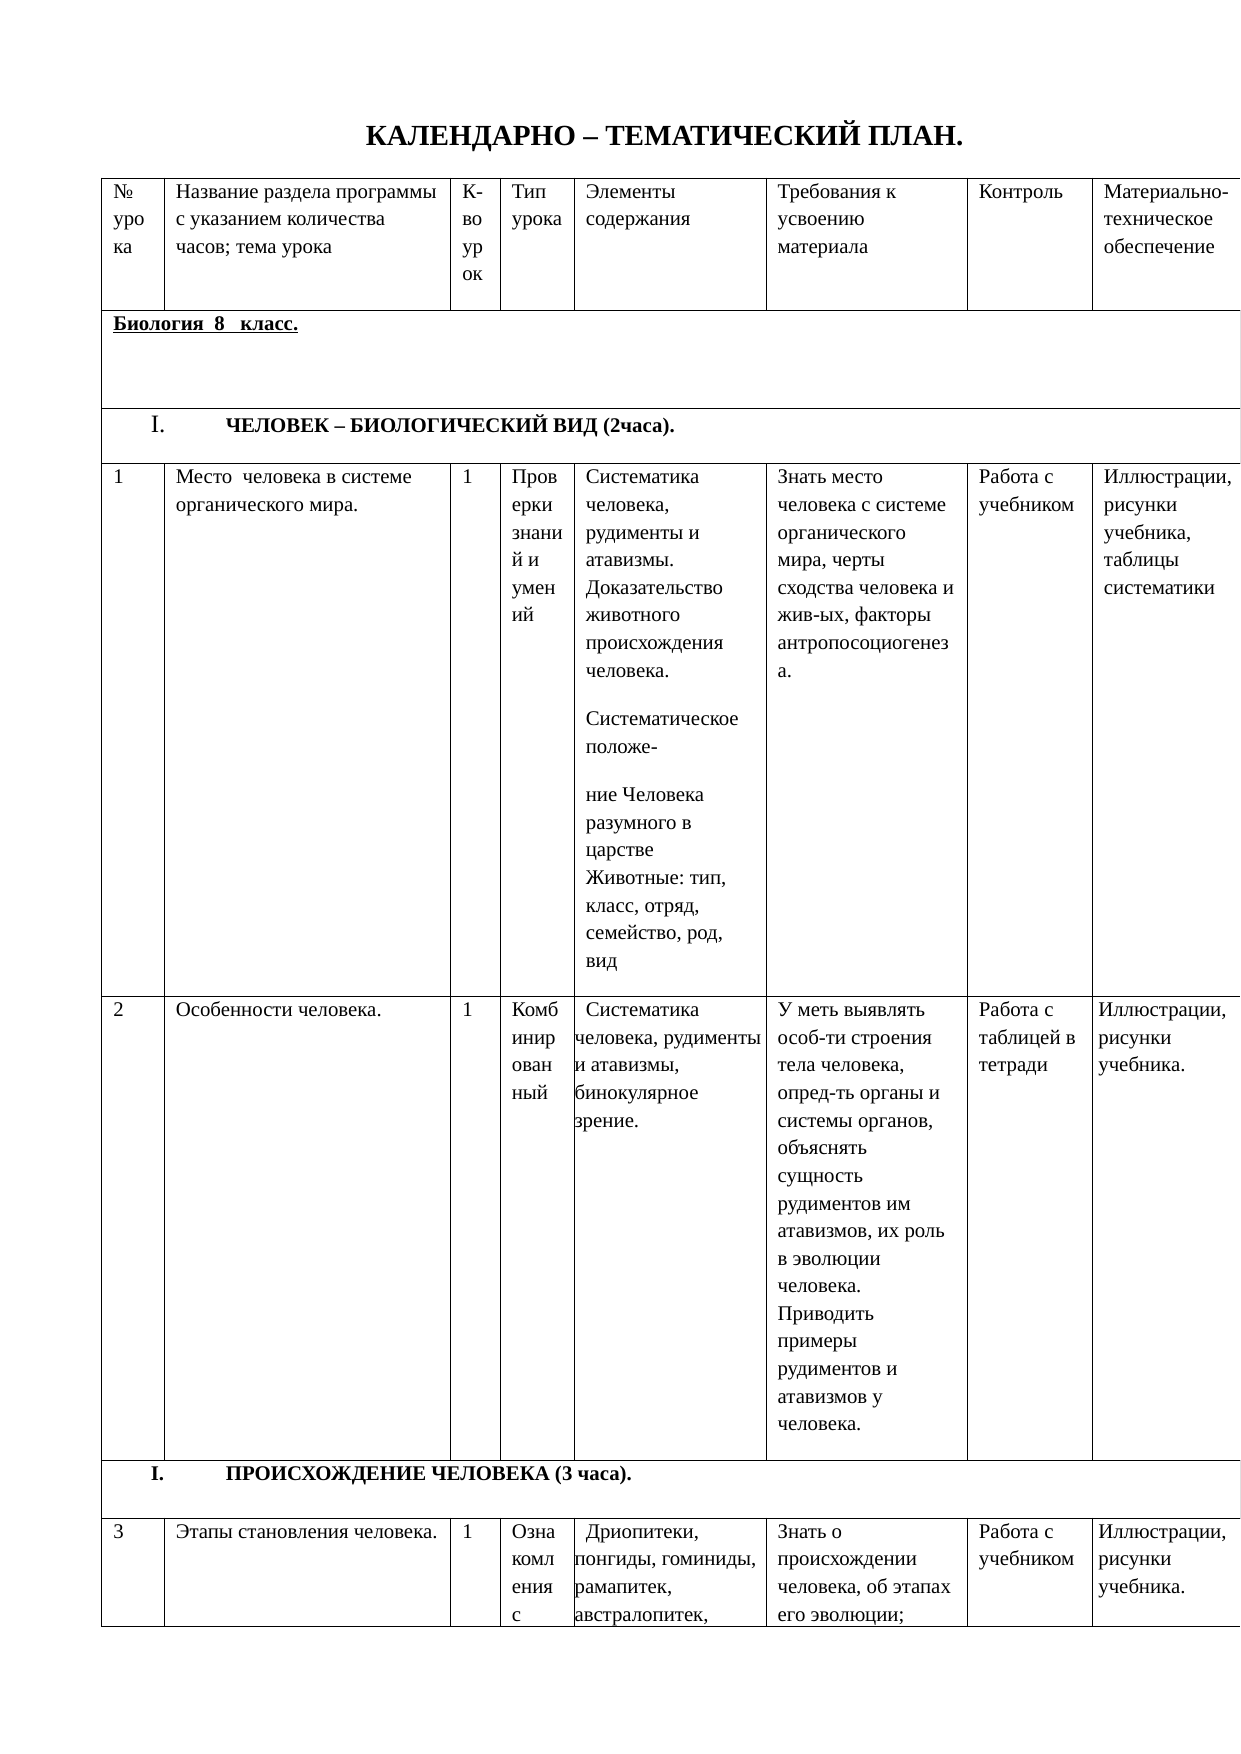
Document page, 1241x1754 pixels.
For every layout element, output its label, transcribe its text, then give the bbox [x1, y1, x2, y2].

table_cell У меть выявлять особ-ти строения тела человека, опред-ть органы и системы органов, объяснять сущность рудиментов им атавизмов, их роль в эволюции человека. Приводить примеры рудиментов и атавизмов у человека. [767, 997, 967, 1460]
table_header Контроль [968, 179, 1092, 310]
table_header К-во урок [451, 179, 500, 310]
table_cell 1 [451, 464, 500, 996]
table_cell 3 [102, 1519, 164, 1626]
table_cell Иллюстрации, рисунки учебника. [1093, 1519, 1240, 1626]
table_cell Работа с учебником [968, 1519, 1092, 1626]
table_cell Систематика человека, рудименты и атавизмы, бинокулярное зрение. [575, 997, 766, 1460]
table_cell Иллюстрации, рисунки учебника. [1093, 997, 1240, 1460]
table_cell Ознакомления с [501, 1519, 574, 1626]
table_header Элементы содержания [575, 179, 766, 310]
table_header № урока [102, 179, 164, 310]
table_cell Дриопитеки, понгиды, гоминиды, рамапитек, австралопитек, [575, 1519, 766, 1626]
table_cell ПРОИСХОЖДЕНИЕ ЧЕЛОВЕКА (3 часа). [102, 1461, 1240, 1518]
table_cell 1 [451, 997, 500, 1460]
text КАЛЕНДАРНО – ТЕМАТИЧЕСКИЙ ПЛАН. [177, 118, 1152, 152]
table_header Требования к усвоению материала [767, 179, 967, 310]
table_cell Знать о происхождении человека, об этапах его эволюции; [767, 1519, 967, 1626]
table_cell 1 [102, 464, 164, 996]
table_cell Проверки знаний и умений [501, 464, 574, 996]
table_header Материально-техническое обеспечение [1093, 179, 1240, 310]
table_cell 1 [451, 1519, 500, 1626]
table_cell Место человека в системе органического мира. [165, 464, 450, 996]
table_cell Работа с таблицей в тетради [968, 997, 1092, 1460]
table_cell 2 [102, 997, 164, 1460]
table_cell Этапы становления человека. [165, 1519, 450, 1626]
table_cell Систематика человека, рудименты и атавизмы. Доказательство животного происхождения человека. Систематическое положе- ние Человека разумного в царстве Животные: тип, класс, отряд, семейство, род, вид [575, 464, 766, 996]
table_cell Знать место человека с системе органического мира, черты сходства человека и жив-ых, факторы антропосоциогенеза. [767, 464, 967, 996]
table_cell Особенности человека. [165, 997, 450, 1460]
table_cell Комбинированный [501, 997, 574, 1460]
table_cell Иллюстрации, рисунки учебника, таблицы систематики [1093, 464, 1240, 996]
table_header Тип урока [501, 179, 574, 310]
table_header Название раздела программы с указанием количества часов; тема урока [165, 179, 450, 310]
table_cell Биология 8 класс. [102, 311, 1240, 408]
table_cell ЧЕЛОВЕК – БИОЛОГИЧЕСКИЙ ВИД (2часа). [102, 409, 1240, 463]
table_cell Работа с учебником [968, 464, 1092, 996]
